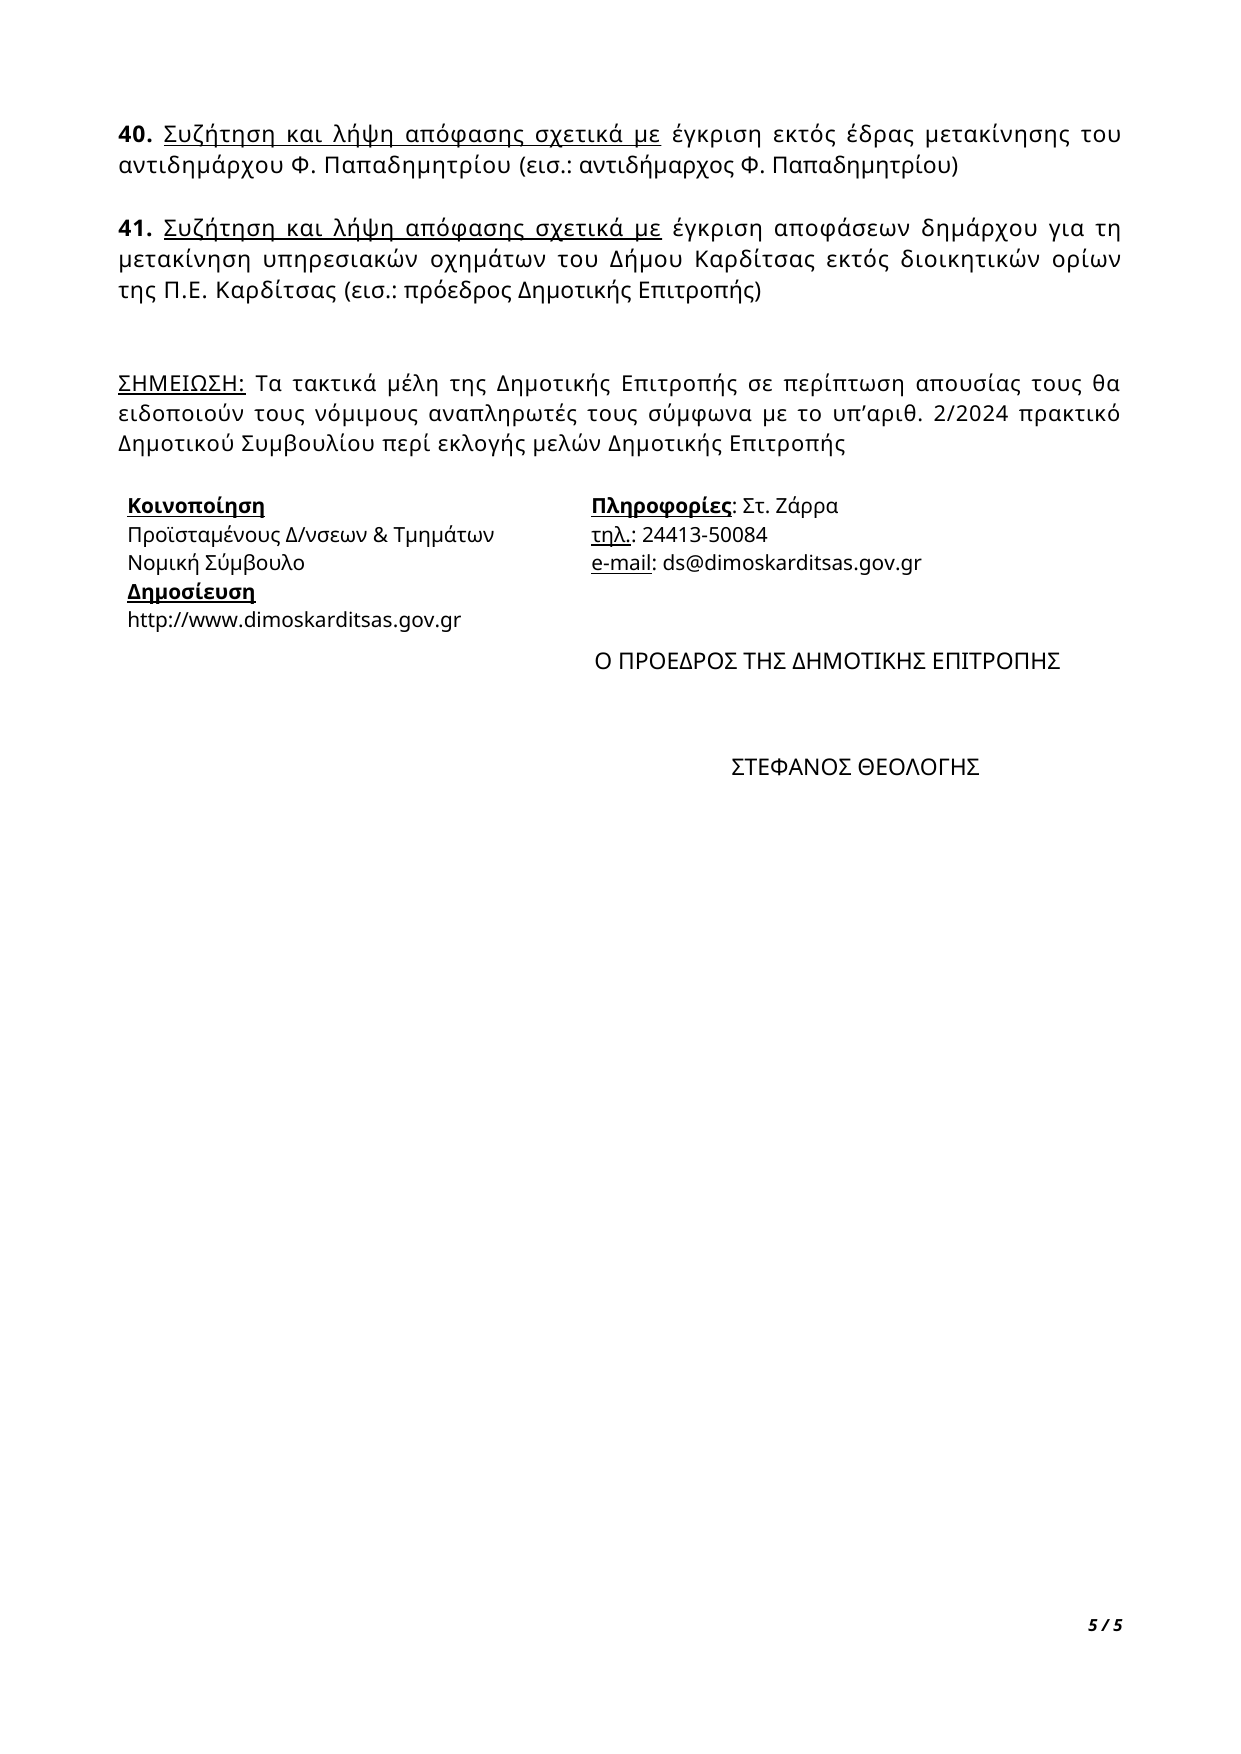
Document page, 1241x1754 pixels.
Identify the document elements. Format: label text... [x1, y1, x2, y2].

table_cell [118, 682, 573, 787]
list 40. Συζήτηση και λήψη απόφασης σχετικά με έγκριση εκτός έδρας μετακίνησης του αντιδημάρχου Φ. Παπαδημητρίου (εισ.: αντιδήμαρχος Φ. Παπαδημητρίου) [118, 118, 1122, 181]
list 41. Συζήτηση και λήψη απόφασης σχετικά με έγκριση αποφάσεων δημάρχου για τη μετακίνηση υπηρεσιακών οχημάτων του Δήμου Καρδίτσας εκτός διοικητικών ορίων της Π.Ε. Καρδίτσας (εισ.: πρόεδρος Δημοτικής Επιτροπής) [118, 212, 1122, 306]
table_cell ΣΤΕΦΑΝΟΣ ΘΕΟΛΟΓΗΣ [585, 682, 1120, 787]
table_cell [573, 682, 585, 787]
table_header Πληροφορίες: Στ. Ζάρρα τηλ.: 24413-50084 e-mail: ds@dimoskarditsas.gov.gr [585, 486, 1120, 639]
table_header [573, 486, 585, 639]
table_cell [573, 640, 585, 682]
table_cell Ο ΠΡΟΕΔΡΟΣ ΤΗΣ ΔΗΜΟΤΙΚΗΣ ΕΠΙΤΡΟΠΗΣ [585, 640, 1120, 682]
text ΣΗΜΕΙΩΣΗ: Τα τακτικά μέλη της Δημοτικής Επιτροπής σε περίπτωση απουσίας τους θα ειδοποιούν τους νόμιμους αναπληρωτές τους σύμφωνα με το υπ’αριθ. 2/2024 πρακτικό Δημοτικού Συμβουλίου περί εκλογής μελών Δημοτικής Επιτροπής [118, 368, 1122, 457]
table_cell [118, 640, 573, 682]
table_header Κοινοποίηση Προϊσταμένους Δ/νσεων & Τμημάτων Νομική Σύμβουλο Δημοσίευση http://www.dimoskarditsas.gov.gr [118, 486, 573, 639]
